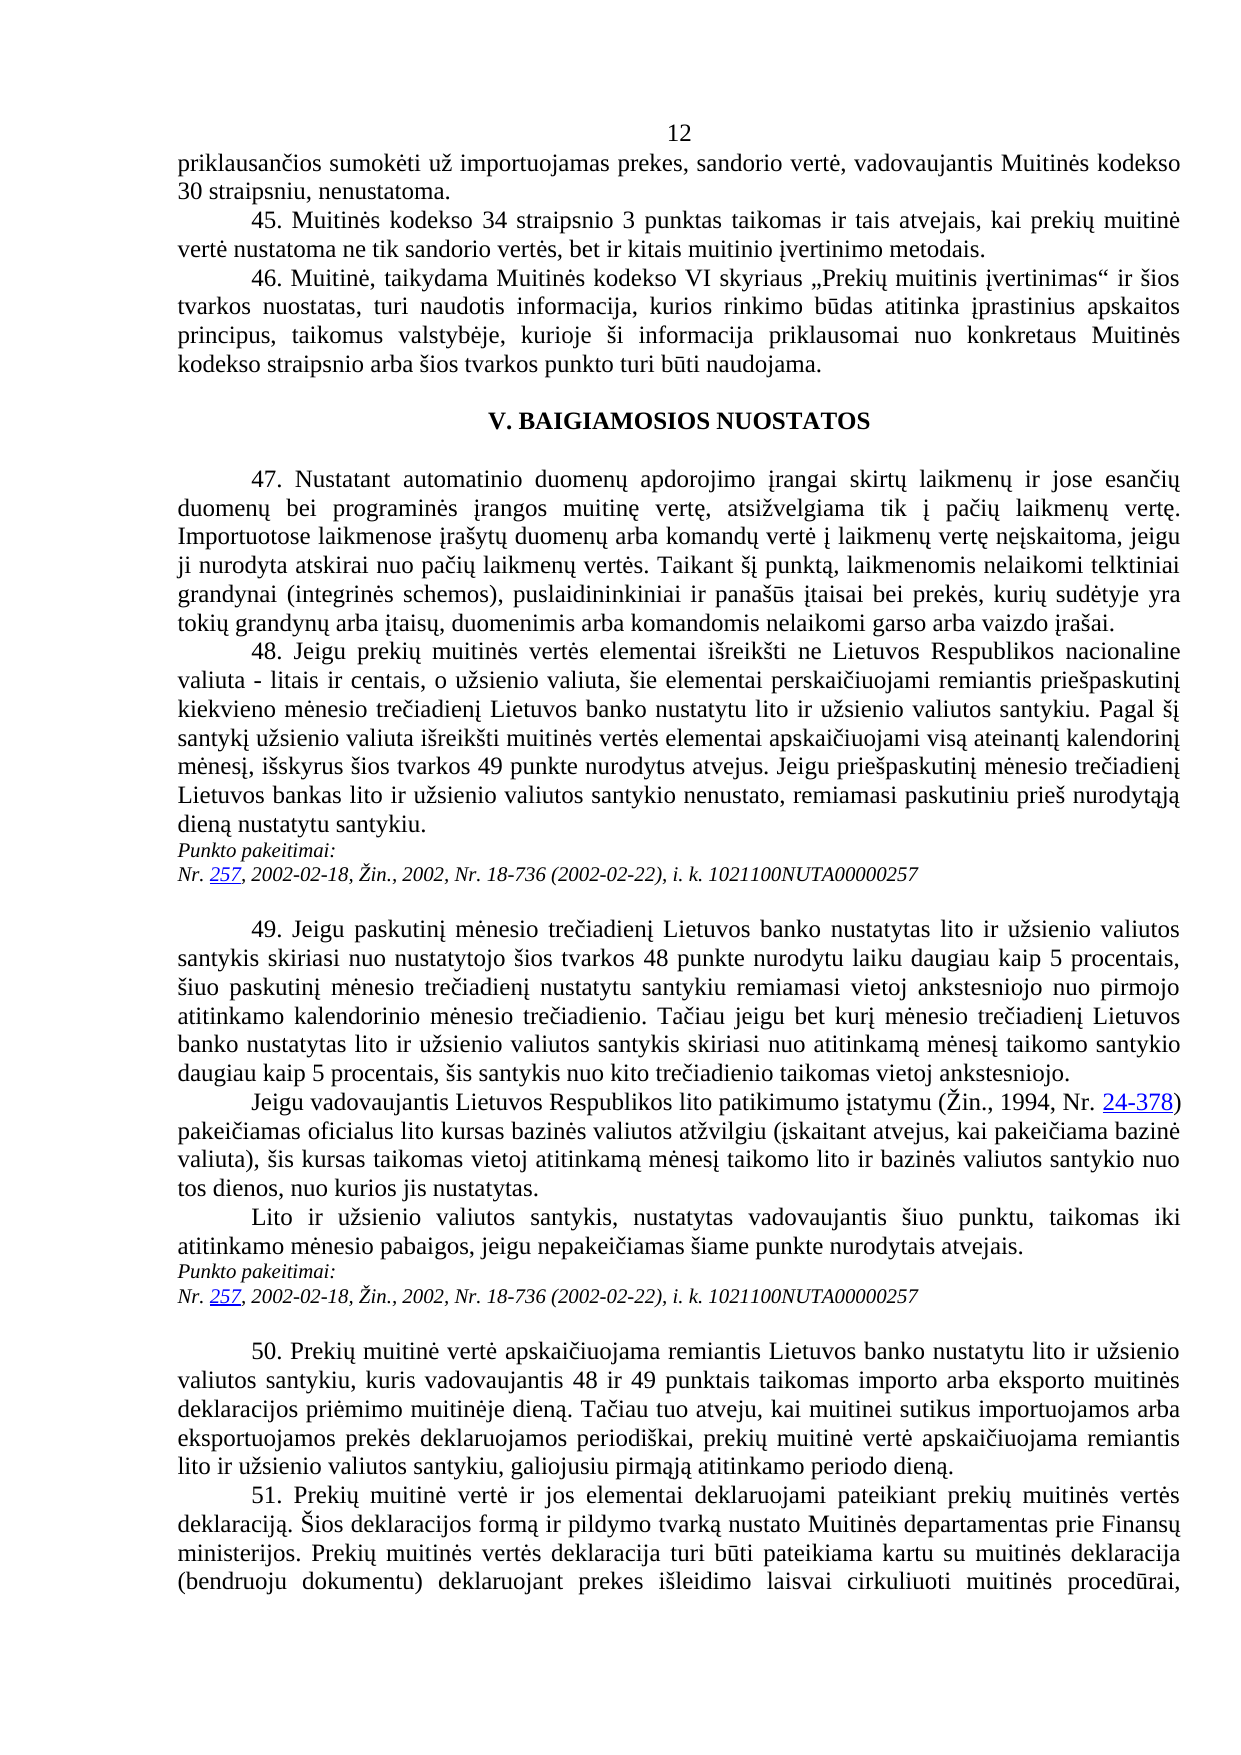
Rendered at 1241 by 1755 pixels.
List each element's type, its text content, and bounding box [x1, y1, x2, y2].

text 51. Prekių muitinė vertė ir jos elementai deklaruojami pateikiant prekių muitinės vertės deklaraciją. Šios deklaracijos formą ir pildymo tvarką nustato Muitinės departamentas prie Finansų ministerijos. Prekių muitinės vertės deklaracija turi būti pateikiama kartu su muitinės deklaracija (bendruoju dokumentu) deklaruojant prekes išleidimo laisvai cirkuliuoti muitinės procedūrai, [177, 1480, 1181, 1595]
text 49. Jeigu paskutinį mėnesio trečiadienį Lietuvos banko nustatytas lito ir užsienio valiutos santykis skiriasi nuo nustatytojo šios tvarkos 48 punkte nurodytu laiku daugiau kaip 5 procentais, šiuo paskutinį mėnesio trečiadienį nustatytu santykiu remiamasi vietoj ankstesniojo nuo pirmojo atitinkamo kalendorinio mėnesio trečiadienio. Tačiau jeigu bet kurį mėnesio trečiadienį Lietuvos banko nustatytas lito ir užsienio valiutos santykis skiriasi nuo atitinkamą mėnesį taikomo santykio daugiau kaip 5 procentais, šis santykis nuo kito trečiadienio taikomas vietoj ankstesniojo. [177, 914, 1181, 1087]
text Nr. 257, 2002-02-18, Žin., 2002, Nr. 18-736 (2002-02-22), i. k. 1021100NUTA00000257 [177, 1283, 1181, 1308]
text Punkto pakeitimai: [177, 838, 1181, 862]
text 45. Muitinės kodekso 34 straipsnio 3 punktas taikomas ir tais atvejais, kai prekių muitinė vertė nustatoma ne tik sandorio vertės, bet ir kitais muitinio įvertinimo metodais. [177, 205, 1181, 263]
text Jeigu vadovaujantis Lietuvos Respublikos lito patikimumo įstatymu (Žin., 1994, Nr. 24-378) pakeičiamas oficialus lito kursas bazinės valiutos atžvilgiu (įskaitant atvejus, kai pakeičiama bazinė valiuta), šis kursas taikomas vietoj atitinkamą mėnesį taikomo lito ir bazinės valiutos santykio nuo tos dienos, nuo kurios jis nustatytas. [177, 1087, 1181, 1202]
text 47. Nustatant automatinio duomenų apdorojimo įrangai skirtų laikmenų ir jose esančių duomenų bei programinės įrangos muitinę vertę, atsižvelgiama tik į pačių laikmenų vertę. Importuotose laikmenose įrašytų duomenų arba komandų vertė į laikmenų vertę neįskaitoma, jeigu ji nurodyta atskirai nuo pačių laikmenų vertės. Taikant šį punktą, laikmenomis nelaikomi telktiniai grandynai (integrinės schemos), puslaidininkiniai ir panašūs įtaisai bei prekės, kurių sudėtyje yra tokių grandynų arba įtaisų, duomenimis arba komandomis nelaikomi garso arba vaizdo įrašai. [177, 464, 1181, 636]
text priklausančios sumokėti už importuojamas prekes, sandorio vertė, vadovaujantis Muitinės kodekso 30 straipsniu, nenustatoma. [177, 148, 1181, 205]
text 50. Prekių muitinė vertė apskaičiuojama remiantis Lietuvos banko nustatytu lito ir užsienio valiutos santykiu, kuris vadovaujantis 48 ir 49 punktais taikomas importo arba eksporto muitinės deklaracijos priėmimo muitinėje dieną. Tačiau tuo atveju, kai muitinei sutikus importuojamos arba eksportuojamos prekės deklaruojamos periodiškai, prekių muitinė vertė apskaičiuojama remiantis lito ir užsienio valiutos santykiu, galiojusiu pirmąją atitinkamo periodo dieną. [177, 1336, 1181, 1480]
text Nr. 257, 2002-02-18, Žin., 2002, Nr. 18-736 (2002-02-22), i. k. 1021100NUTA00000257 [177, 862, 1181, 886]
text Punkto pakeitimai: [177, 1259, 1181, 1283]
text Lito ir užsienio valiutos santykis, nustatytas vadovaujantis šiuo punktu, taikomas iki atitinkamo mėnesio pabaigos, jeigu nepakeičiamas šiame punkte nurodytais atvejais. [177, 1202, 1181, 1259]
text V. BAIGIAMOSIOS NUOSTATOS [177, 406, 1181, 435]
text 48. Jeigu prekių muitinės vertės elementai išreikšti ne Lietuvos Respublikos nacionaline valiuta - litais ir centais, o užsienio valiuta, šie elementai perskaičiuojami remiantis priešpaskutinį kiekvieno mėnesio trečiadienį Lietuvos banko nustatytu lito ir užsienio valiutos santykiu. Pagal šį santykį užsienio valiuta išreikšti muitinės vertės elementai apskaičiuojami visą ateinantį kalendorinį mėnesį, išskyrus šios tvarkos 49 punkte nurodytus atvejus. Jeigu priešpaskutinį mėnesio trečiadienį Lietuvos bankas lito ir užsienio valiutos santykio nenustato, remiamasi paskutiniu prieš nurodytąją dieną nustatytu santykiu. [177, 636, 1181, 838]
text 46. Muitinė, taikydama Muitinės kodekso VI skyriaus „Prekių muitinis įvertinimas“ ir šios tvarkos nuostatas, turi naudotis informacija, kurios rinkimo būdas atitinka įprastinius apskaitos principus, taikomus valstybėje, kurioje ši informacija priklausomai nuo konkretaus Muitinės kodekso straipsnio arba šios tvarkos punkto turi būti naudojama. [177, 263, 1181, 378]
